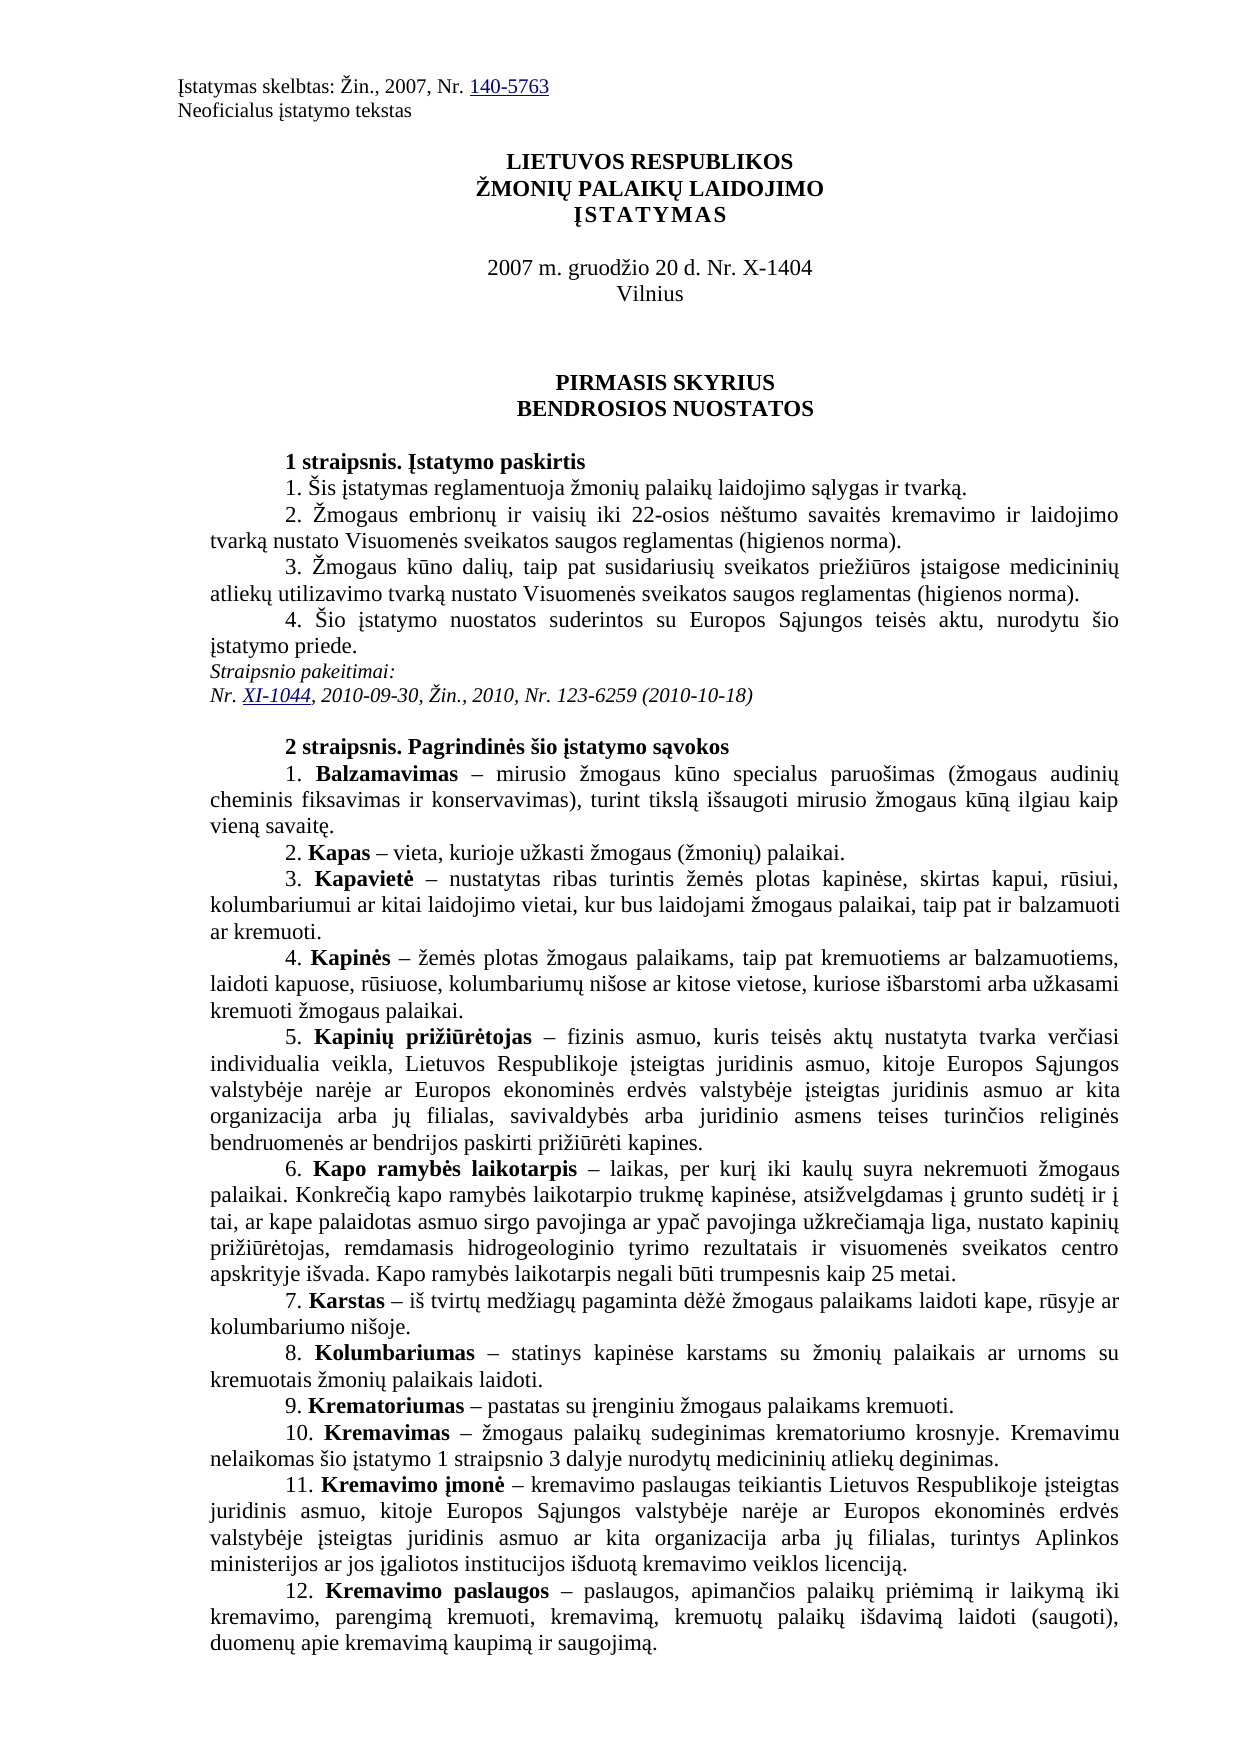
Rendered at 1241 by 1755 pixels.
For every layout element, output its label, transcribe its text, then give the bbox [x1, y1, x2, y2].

text Nr. XI-1044, 2010-09-30, Žin., 2010, Nr. 123-6259 (2010-10-18) [210, 683, 1120, 707]
text 11. Kremavimo įmonė – kremavimo paslaugas teikiantis Lietuvos Respublikoje įsteigtas juridinis asmuo, kitoje Europos Sąjungos valstybėje narėje ar Europos ekonominės erdvės valstybėje įsteigtas juridinis asmuo ar kita organizacija arba jų filialas, turintys Aplinkos ministerijos ar jos įgaliotos institucijos išduotą kremavimo veiklos licenciją. [210, 1471, 1120, 1577]
text Neoficialus įstatymo tekstas [177, 98, 1122, 122]
text 7. Karstas – iš tvirtų medžiagų pagaminta dėžė žmogaus palaikams laidoti kape, rūsyje ar kolumbariumo nišoje. [210, 1287, 1120, 1339]
text 4. Šio įstatymo nuostatos suderintos su Europos Sąjungos teisės aktu, nurodytu šio įstatymo priede. [210, 606, 1120, 659]
text 9. Krematoriumas – pastatas su įrenginiu žmogaus palaikams kremuoti. [210, 1392, 1120, 1418]
text 3. Kapavietė – nustatytas ribas turintis žemės plotas kapinėse, skirtas kapui, rūsiui, kolumbariumui ar kitai laidojimo vietai, kur bus laidojami žmogaus palaikai, taip pat ir balzamuoti ar kremuoti. [210, 865, 1120, 944]
text 1 straipsnis. Įstatymo paskirtis [210, 448, 1120, 474]
text Įstatymas skelbtas: Žin., 2007, Nr. 140-5763 [177, 74, 1122, 98]
text BENDROSIOS NUOSTATOS [210, 395, 1120, 422]
text 6. Kapo ramybės laikotarpis – laikas, per kurį iki kaulų suyra nekremuoti žmogaus palaikai. Konkrečią kapo ramybės laikotarpio trukmę kapinėse, atsižvelgdamas į grunto sudėtį ir į tai, ar kape palaidotas asmuo sirgo pavojinga ar ypač pavojinga užkrečiamąja liga, nustato kapinių prižiūrėtojas, remdamasis hidrogeologinio tyrimo rezultatais ir visuomenės sveikatos centro apskrityje išvada. Kapo ramybės laikotarpis negali būti trumpesnis kaip 25 metai. [210, 1155, 1120, 1287]
text 12. Kremavimo paslaugos – paslaugos, apimančios palaikų priėmimą ir laikymą iki kremavimo, parengimą kremuoti, kremavimą, kremuotų palaikų išdavimą laidoti (saugoti), duomenų apie kremavimą kaupimą ir saugojimą. [210, 1577, 1120, 1656]
text 4. Kapinės – žemės plotas žmogaus palaikams, taip pat kremuotiems ar balzamuotiems, laidoti kapuose, rūsiuose, kolumbariumų nišose ar kitose vietose, kuriose išbarstomi arba užkasami kremuoti žmogaus palaikai. [210, 944, 1120, 1023]
text 10. Kremavimas – žmogaus palaikų sudeginimas krematoriumo krosnyje. Kremavimu nelaikomas šio įstatymo 1 straipsnio 3 dalyje nurodytų medicininių atliekų deginimas. [210, 1418, 1120, 1471]
text 5. Kapinių prižiūrėtojas – fizinis asmuo, kuris teisės aktų nustatyta tvarka verčiasi individualia veikla, Lietuvos Respublikoje įsteigtas juridinis asmuo, kitoje Europos Sąjungos valstybėje narėje ar Europos ekonominės erdvės valstybėje įsteigtas juridinis asmuo ar kita organizacija arba jų filialas, savivaldybės arba juridinio asmens teises turinčios religinės bendruomenės ar bendrijos paskirti prižiūrėti kapines. [210, 1023, 1120, 1155]
text ŽMONIŲ PALAIKŲ LAIDOJIMO [177, 175, 1122, 201]
text 1. Balzamavimas – mirusio žmogaus kūno specialus paruošimas (žmogaus audinių cheminis fiksavimas ir konservavimas), turint tikslą išsaugoti mirusio žmogaus kūną ilgiau kaip vieną savaitę. [210, 760, 1120, 839]
text 3. Žmogaus kūno dalių, taip pat susidariusių sveikatos priežiūros įstaigose medicininių atliekų utilizavimo tvarką nustato Visuomenės sveikatos saugos reglamentas (higienos norma). [210, 553, 1120, 606]
text 1. Šis įstatymas reglamentuoja žmonių palaikų laidojimo sąlygas ir tvarką. [210, 474, 1120, 501]
text Straipsnio pakeitimai: [210, 659, 1120, 683]
subtitle PIRMASIS SKYRIUS [210, 369, 1120, 395]
text 2. Kapas – vieta, kurioje užkasti žmogaus (žmonių) palaikai. [210, 839, 1120, 865]
text LIETUVOS RESPUBLIKOS [177, 148, 1122, 175]
text ĮSTATYMAS [177, 201, 1122, 227]
text 2. Žmogaus embrionų ir vaisių iki 22-osios nėštumo savaitės kremavimo ir laidojimo tvarką nustato Visuomenės sveikatos saugos reglamentas (higienos norma). [210, 501, 1120, 553]
text 2007 m. gruodžio 20 d. Nr. X-1404 Vilnius [177, 254, 1122, 306]
text 2 straipsnis. Pagrindinės šio įstatymo sąvokos [210, 733, 1120, 760]
text 8. Kolumbariumas – statinys kapinėse karstams su žmonių palaikais ar urnoms su kremuotais žmonių palaikais laidoti. [210, 1339, 1120, 1392]
